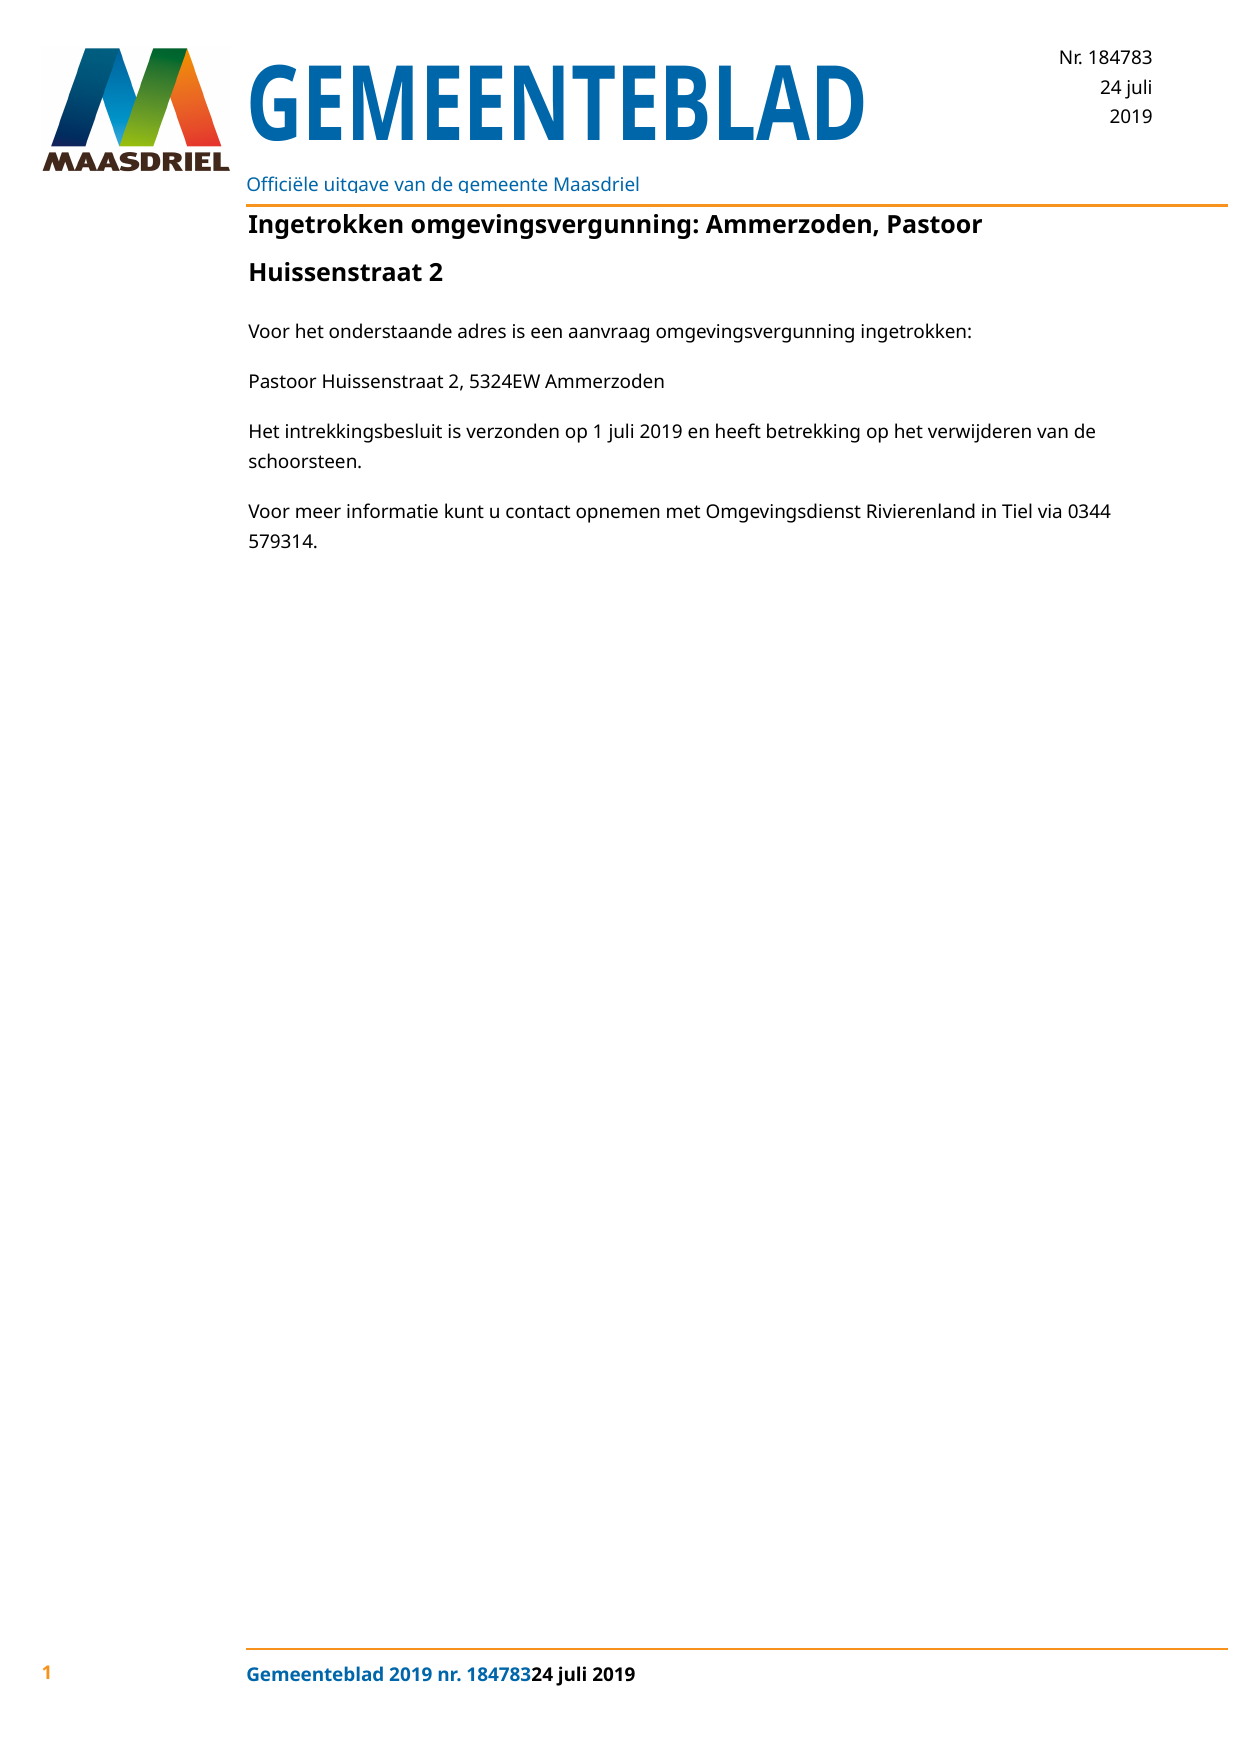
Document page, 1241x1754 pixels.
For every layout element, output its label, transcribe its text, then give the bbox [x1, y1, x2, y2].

text Voor het onderstaande adres is een aanvraag omgevingsvergunning ingetrokken: [248, 318, 1152, 344]
text Ingetrokken omgevingsvergunning: Ammerzoden, Pastoor Huissenstraat 2 [248, 207, 1152, 288]
text Voor meer informatie kunt u contact opnemen met Omgevingsdienst Rivierenland in Tiel via 0344 579314. [248, 499, 1152, 554]
picture [41, 47, 231, 172]
text Het intrekkingsbesluit is verzonden op 1 juli 2019 en heeft betrekking op het verwijderen van de schoorsteen. [248, 419, 1152, 474]
text Pastoor Huissenstraat 2, 5324EW Ammerzoden [248, 368, 1152, 394]
